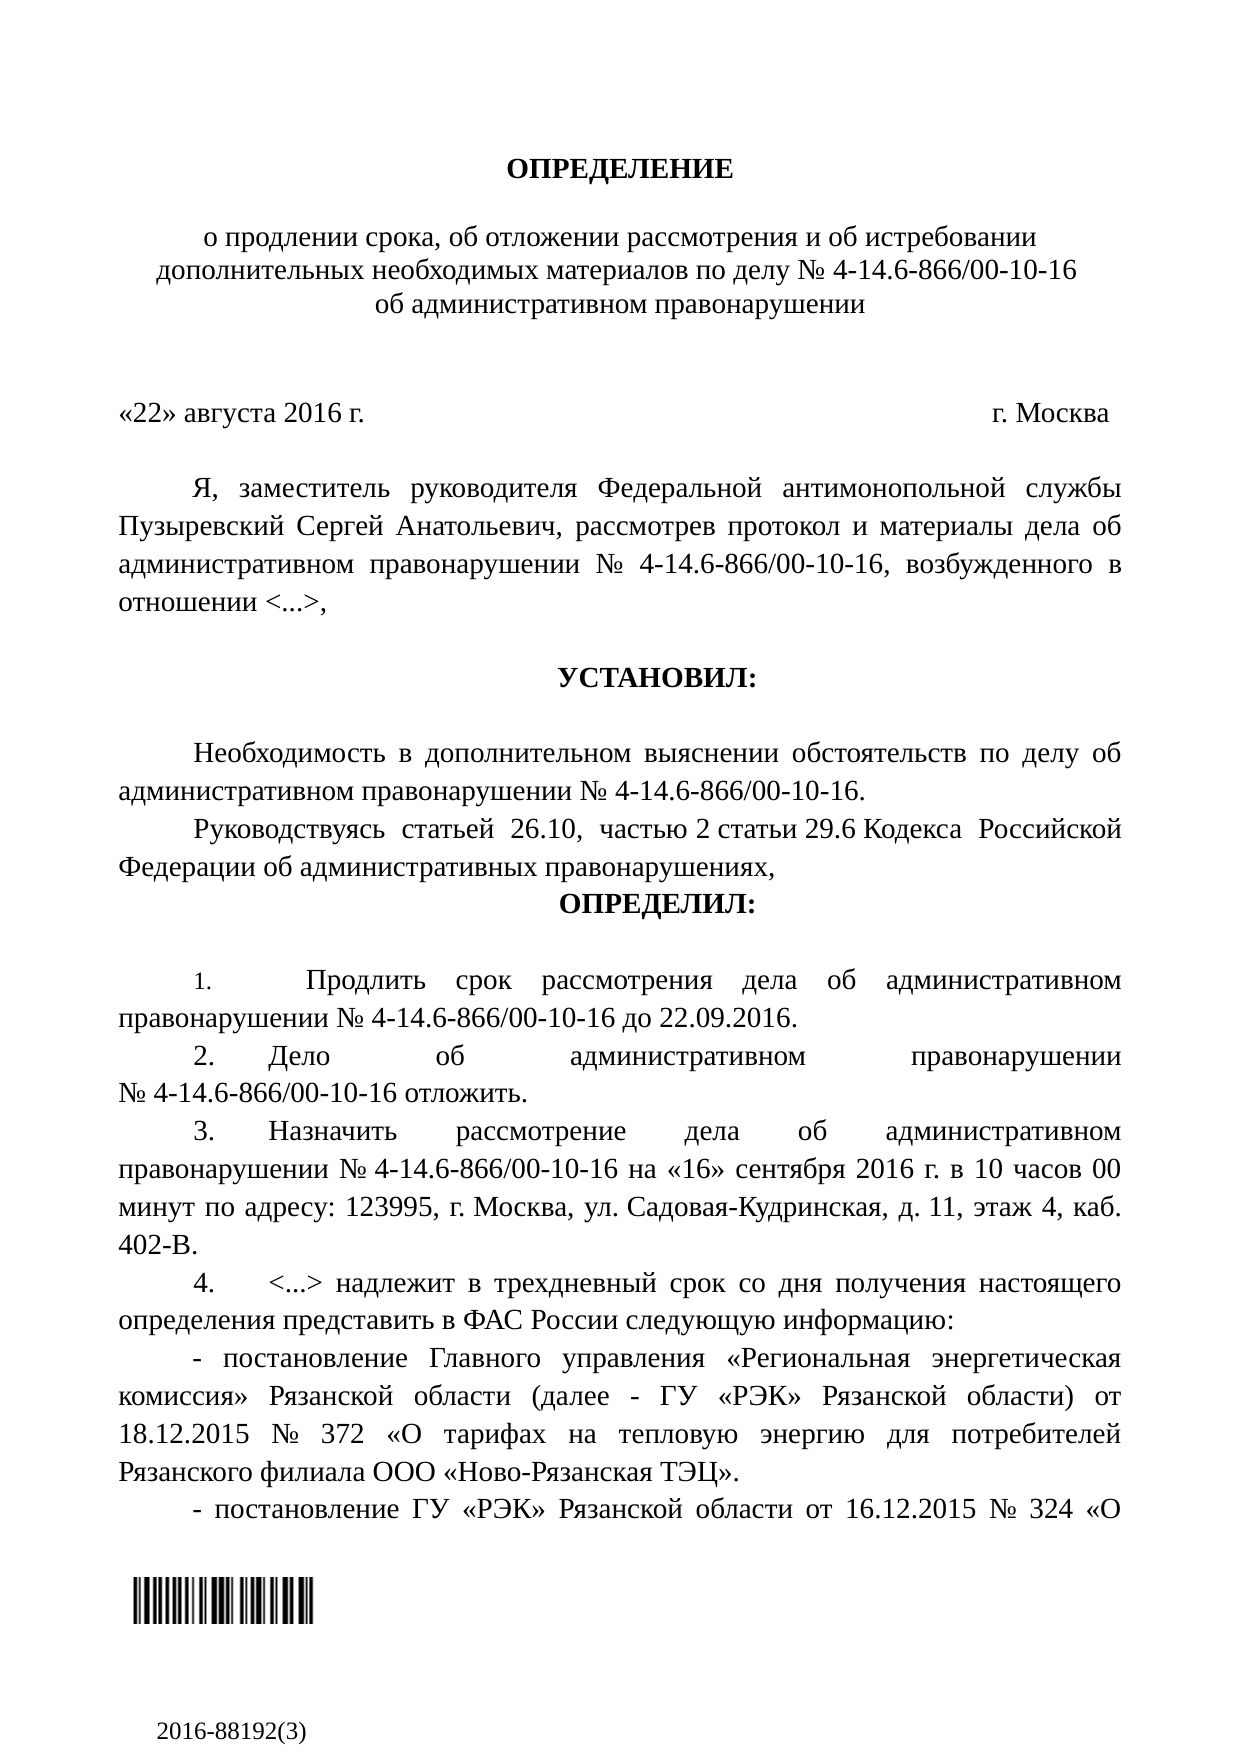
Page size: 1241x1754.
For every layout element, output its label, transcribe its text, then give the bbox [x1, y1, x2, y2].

text УСТАНОВИЛ: [118, 655, 1122, 693]
text «22» августа 2016 г. г. Москва [118, 391, 1122, 428]
text о продлении срока, об отложении рассмотрения и об истребовании дополнительных необходимых материалов по делу № 4-14.6-866/00-10-16 [118, 219, 1122, 286]
picture [118, 1577, 331, 1624]
text Необходимость в дополнительном выяснении обстоятельств по делу об административном правонарушении № 4-14.6-866/00-10-16. [118, 731, 1122, 807]
text ОПРЕДЕЛИЛ: [118, 882, 1122, 920]
list Назначить рассмотрение дела об административном правонарушении № 4-14.6-866/00-10-16 на «16» сентября 2016 г. в 10 часов 00 минут по адресу: 123995, г. Москва, ул. Садовая-Кудринская, д. 11, этаж 4, каб. 402-В. [118, 1109, 1122, 1260]
list <...> надлежит в трехдневный срок со дня получения настоящего определения представить в ФАС России следующую информацию: [118, 1260, 1122, 1336]
text - постановление Главного управления «Региональная энергетическая комиссия» Рязанской области (далее - ГУ «РЭК» Рязанской области) от 18.12.2015 № 372 «О тарифах на тепловую энергию для потребителей Рязанского филиала ООО «Ново-Рязанская ТЭЦ». [118, 1336, 1122, 1487]
list Дело об административном правонарушении № 4-14.6-866/00-10-16 отложить. [118, 1033, 1122, 1109]
text ОПРЕДЕЛЕНИЕ [118, 152, 1122, 185]
text Я, заместитель руководителя Федеральной антимонопольной службы Пузыревский Сергей Анатольевич, рассмотрев протокол и материалы дела об административном правонарушении № 4-14.6-866/00-10-16, возбужденного в отношении <...>, [118, 466, 1122, 618]
text - постановление ГУ «РЭК» Рязанской области от 16.12.2015 № 324 «О [118, 1487, 1122, 1525]
list Продлить срок рассмотрения дела об административном правонарушении № 4-14.6-866/00-10-16 до 22.09.2016. [118, 958, 1122, 1033]
text об административном правонарушении [118, 286, 1122, 319]
text Руководствуясь статьей 26.10, частью 2 статьи 29.6 Кодекса Российской Федерации об административных правонарушениях, [118, 807, 1122, 882]
